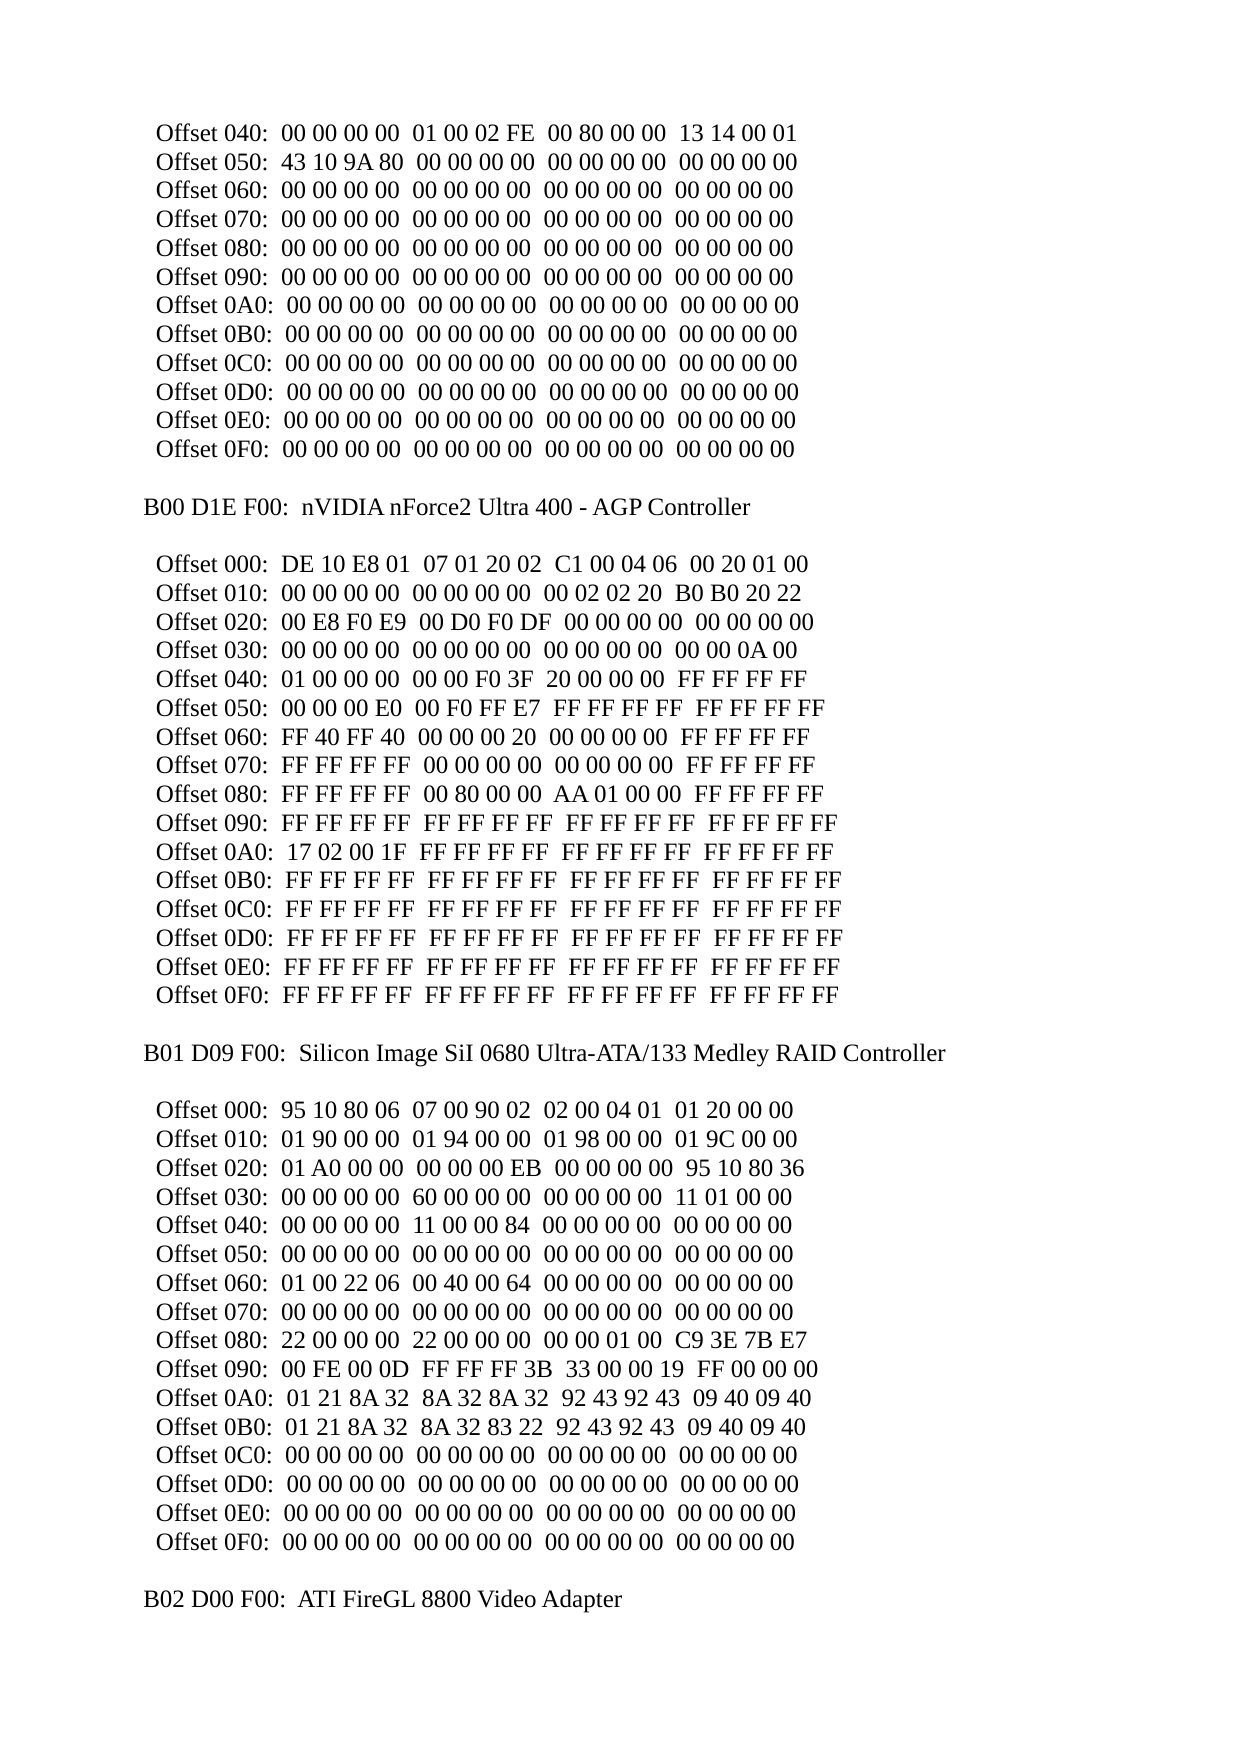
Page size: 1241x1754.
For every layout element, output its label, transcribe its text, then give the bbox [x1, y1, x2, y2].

text Offset 080: FF FF FF FF 00 80 00 00 AA 01 00 00 FF FF FF FF [118, 779, 1122, 808]
text Offset 0D0: 00 00 00 00 00 00 00 00 00 00 00 00 00 00 00 00 [118, 377, 1122, 406]
text Offset 010: 01 90 00 00 01 94 00 00 01 98 00 00 01 9C 00 00 [118, 1124, 1122, 1153]
text Offset 0E0: FF FF FF FF FF FF FF FF FF FF FF FF FF FF FF FF [118, 952, 1122, 981]
text Offset 0C0: 00 00 00 00 00 00 00 00 00 00 00 00 00 00 00 00 [118, 348, 1122, 377]
text Offset 0B0: FF FF FF FF FF FF FF FF FF FF FF FF FF FF FF FF [118, 866, 1122, 894]
text Offset 070: 00 00 00 00 00 00 00 00 00 00 00 00 00 00 00 00 [118, 1297, 1122, 1326]
text Offset 0A0: 17 02 00 1F FF FF FF FF FF FF FF FF FF FF FF FF [118, 837, 1122, 866]
text Offset 070: FF FF FF FF 00 00 00 00 00 00 00 00 FF FF FF FF [118, 751, 1122, 779]
text Offset 0D0: FF FF FF FF FF FF FF FF FF FF FF FF FF FF FF FF [118, 923, 1122, 952]
text Offset 0E0: 00 00 00 00 00 00 00 00 00 00 00 00 00 00 00 00 [118, 1498, 1122, 1527]
text Offset 080: 00 00 00 00 00 00 00 00 00 00 00 00 00 00 00 00 [118, 233, 1122, 262]
text Offset 010: 00 00 00 00 00 00 00 00 00 02 02 20 B0 B0 20 22 [118, 578, 1122, 607]
text Offset 0B0: 01 21 8A 32 8A 32 83 22 92 43 92 43 09 40 09 40 [118, 1412, 1122, 1441]
text Offset 040: 00 00 00 00 01 00 02 FE 00 80 00 00 13 14 00 01 [118, 118, 1122, 147]
text Offset 0A0: 00 00 00 00 00 00 00 00 00 00 00 00 00 00 00 00 [118, 291, 1122, 319]
text B01 D09 F00: Silicon Image SiI 0680 Ultra-ATA/133 Medley RAID Controller [118, 1038, 1122, 1067]
text Offset 090: FF FF FF FF FF FF FF FF FF FF FF FF FF FF FF FF [118, 808, 1122, 837]
text Offset 090: 00 FE 00 0D FF FF FF 3B 33 00 00 19 FF 00 00 00 [118, 1354, 1122, 1383]
text Offset 050: 43 10 9A 80 00 00 00 00 00 00 00 00 00 00 00 00 [118, 147, 1122, 176]
text Offset 0D0: 00 00 00 00 00 00 00 00 00 00 00 00 00 00 00 00 [118, 1469, 1122, 1498]
text Offset 0F0: 00 00 00 00 00 00 00 00 00 00 00 00 00 00 00 00 [118, 1527, 1122, 1556]
text Offset 000: DE 10 E8 01 07 01 20 02 C1 00 04 06 00 20 01 00 [118, 549, 1122, 578]
text Offset 0F0: FF FF FF FF FF FF FF FF FF FF FF FF FF FF FF FF [118, 981, 1122, 1009]
text Offset 060: FF 40 FF 40 00 00 00 20 00 00 00 00 FF FF FF FF [118, 722, 1122, 751]
text Offset 0A0: 01 21 8A 32 8A 32 8A 32 92 43 92 43 09 40 09 40 [118, 1383, 1122, 1412]
text B00 D1E F00: nVIDIA nForce2 Ultra 400 - AGP Controller [118, 492, 1122, 521]
text Offset 050: 00 00 00 E0 00 F0 FF E7 FF FF FF FF FF FF FF FF [118, 693, 1122, 722]
text Offset 030: 00 00 00 00 60 00 00 00 00 00 00 00 11 01 00 00 [118, 1182, 1122, 1211]
text Offset 060: 01 00 22 06 00 40 00 64 00 00 00 00 00 00 00 00 [118, 1268, 1122, 1297]
text Offset 080: 22 00 00 00 22 00 00 00 00 00 01 00 C9 3E 7B E7 [118, 1326, 1122, 1354]
text Offset 060: 00 00 00 00 00 00 00 00 00 00 00 00 00 00 00 00 [118, 176, 1122, 204]
text Offset 0C0: FF FF FF FF FF FF FF FF FF FF FF FF FF FF FF FF [118, 894, 1122, 923]
text Offset 070: 00 00 00 00 00 00 00 00 00 00 00 00 00 00 00 00 [118, 204, 1122, 233]
text Offset 0F0: 00 00 00 00 00 00 00 00 00 00 00 00 00 00 00 00 [118, 434, 1122, 463]
text Offset 020: 01 A0 00 00 00 00 00 EB 00 00 00 00 95 10 80 36 [118, 1153, 1122, 1182]
text Offset 0B0: 00 00 00 00 00 00 00 00 00 00 00 00 00 00 00 00 [118, 319, 1122, 348]
text Offset 040: 00 00 00 00 11 00 00 84 00 00 00 00 00 00 00 00 [118, 1211, 1122, 1239]
text Offset 020: 00 E8 F0 E9 00 D0 F0 DF 00 00 00 00 00 00 00 00 [118, 607, 1122, 636]
text B02 D00 F00: ATI FireGL 8800 Video Adapter [118, 1584, 1122, 1613]
text Offset 090: 00 00 00 00 00 00 00 00 00 00 00 00 00 00 00 00 [118, 262, 1122, 291]
text Offset 0E0: 00 00 00 00 00 00 00 00 00 00 00 00 00 00 00 00 [118, 406, 1122, 434]
text Offset 000: 95 10 80 06 07 00 90 02 02 00 04 01 01 20 00 00 [118, 1096, 1122, 1124]
text Offset 050: 00 00 00 00 00 00 00 00 00 00 00 00 00 00 00 00 [118, 1239, 1122, 1268]
text Offset 040: 01 00 00 00 00 00 F0 3F 20 00 00 00 FF FF FF FF [118, 664, 1122, 693]
text Offset 030: 00 00 00 00 00 00 00 00 00 00 00 00 00 00 0A 00 [118, 636, 1122, 664]
text Offset 0C0: 00 00 00 00 00 00 00 00 00 00 00 00 00 00 00 00 [118, 1441, 1122, 1469]
